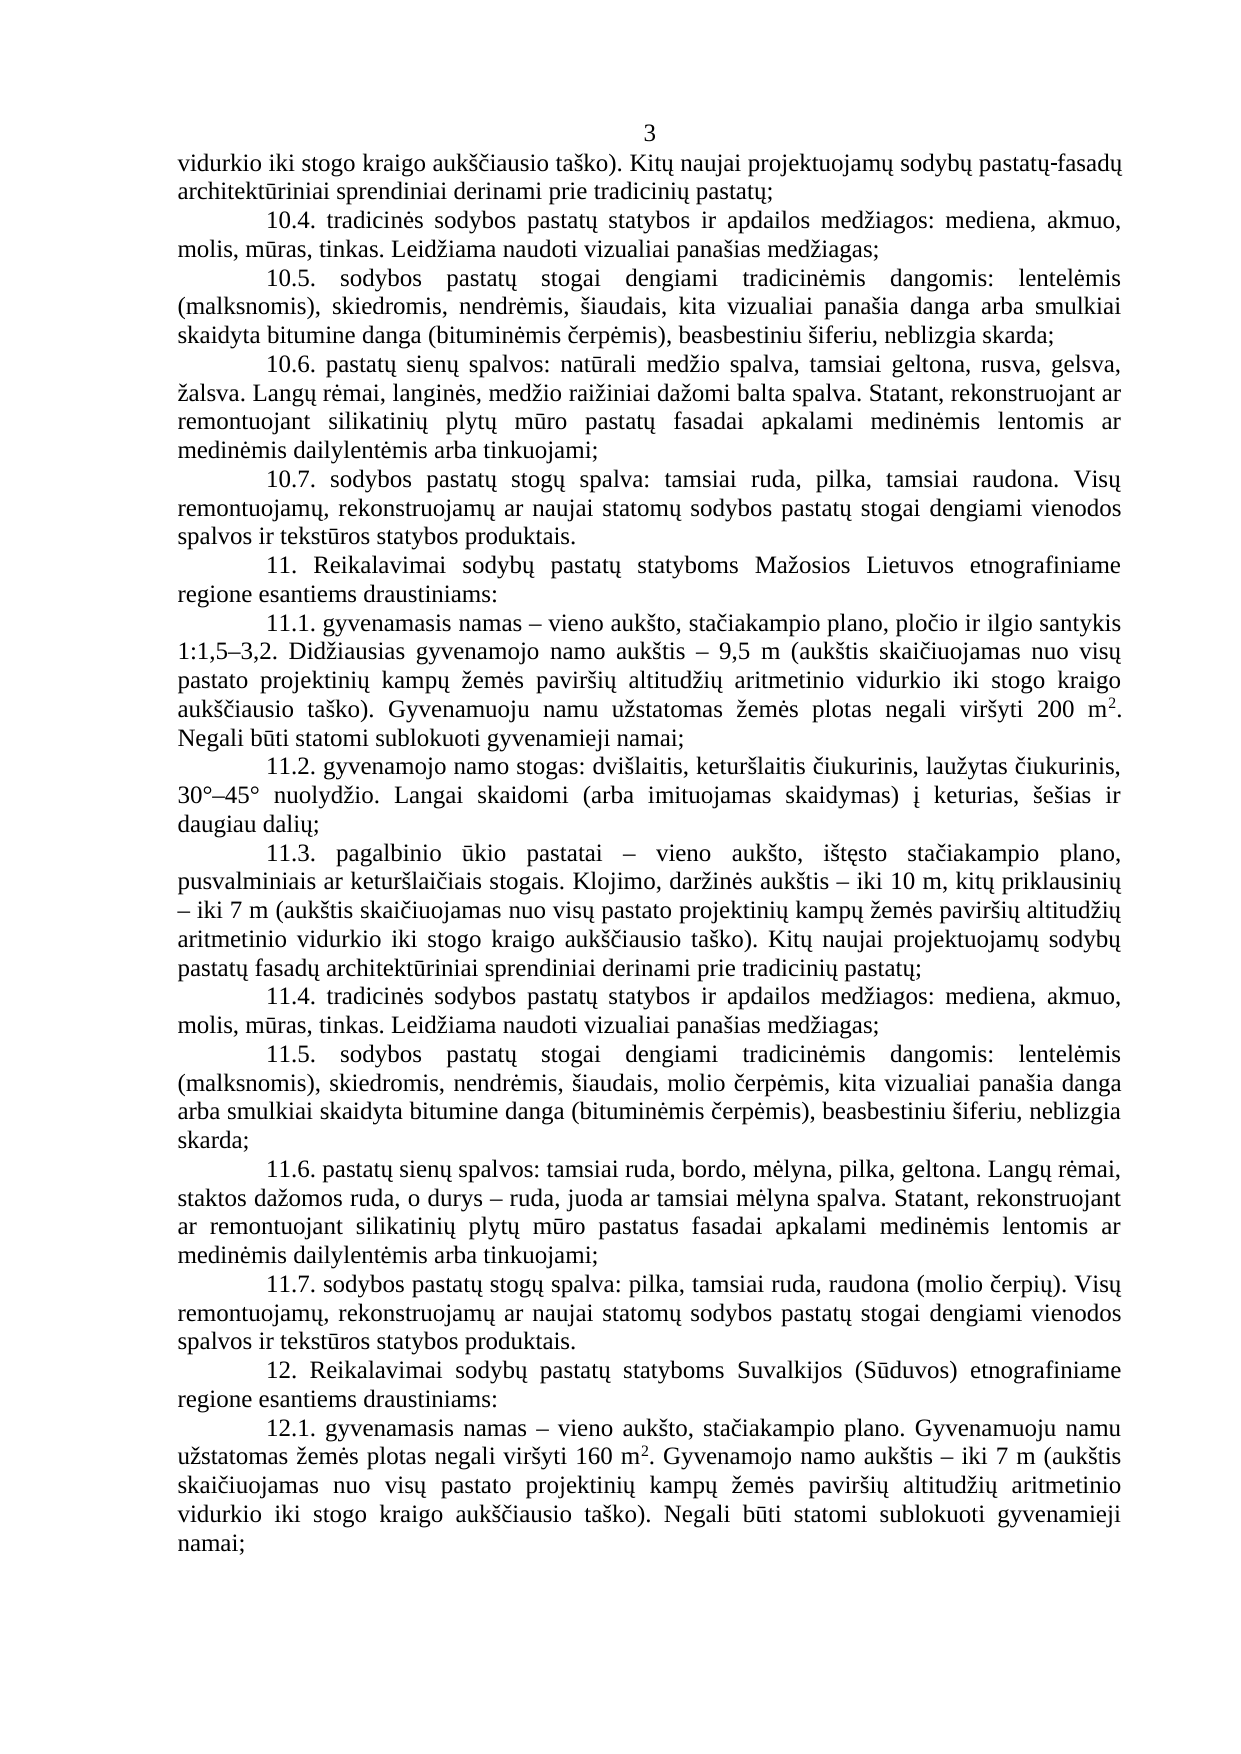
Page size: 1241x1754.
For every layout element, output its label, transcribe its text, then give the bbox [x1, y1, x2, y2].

text 11.6. pastatų sienų spalvos: tamsiai ruda, bordo, mėlyna, pilka, geltona. Langų rėmai, staktos dažomos ruda, o durys – ruda, juoda ar tamsiai mėlyna spalva. Statant, rekonstruojant ar remontuojant silikatinių plytų mūro pastatus fasadai apkalami medinėmis lentomis ar medinėmis dailylentėmis arba tinkuojami; [177, 1154, 1122, 1269]
text 11.2. gyvenamojo namo stogas: dvišlaitis, keturšlaitis čiukurinis, laužytas čiukurinis, 30°–45° nuolydžio. Langai skaidomi (arba imituojamas skaidymas) į keturias, šešias ir daugiau dalių; [177, 751, 1122, 838]
text 10.6. pastatų sienų spalvos: natūrali medžio spalva, tamsiai geltona, rusva, gelsva, žalsva. Langų rėmai, langinės, medžio raižiniai dažomi balta spalva. Statant, rekonstruojant ar remontuojant silikatinių plytų mūro pastatų fasadai apkalami medinėmis lentomis ar medinėmis dailylentėmis arba tinkuojami; [177, 349, 1122, 464]
text 10.5. sodybos pastatų stogai dengiami tradicinėmis dangomis: lentelėmis (malksnomis), skiedromis, nendrėmis, šiaudais, kita vizualiai panašia danga arba smulkiai skaidyta bitumine danga (bituminėmis čerpėmis), beasbestiniu šiferiu, neblizgia skarda; [177, 263, 1122, 349]
text 11.3. pagalbinio ūkio pastatai – vieno aukšto, ištęsto stačiakampio plano, pusvalminiais ar keturšlaičiais stogais. Klojimo, daržinės aukštis – iki 10 m, kitų priklausinių – iki 7 m (aukštis skaičiuojamas nuo visų pastato projektinių kampų žemės paviršių altitudžių aritmetinio vidurkio iki stogo kraigo aukščiausio taško). Kitų naujai projektuojamų sodybų pastatų fasadų architektūriniai sprendiniai derinami prie tradicinių pastatų; [177, 838, 1122, 981]
text vidurkio iki stogo kraigo aukščiausio taško). Kitų naujai projektuojamų sodybų pastatų fasadų architektūriniai sprendiniai derinami prie tradicinių pastatų; [177, 148, 1122, 205]
text 12.1. gyvenamasis namas – vieno aukšto, stačiakampio plano. Gyvenamuoju namu užstatomas žemės plotas negali viršyti 160 m2. Gyvenamojo namo aukštis – iki 7 m (aukštis skaičiuojamas nuo visų pastato projektinių kampų žemės paviršių altitudžių aritmetinio vidurkio iki stogo kraigo aukščiausio taško). Negali būti statomi sublokuoti gyvenamieji namai; [177, 1413, 1122, 1556]
text 11.4. tradicinės sodybos pastatų statybos ir apdailos medžiagos: mediena, akmuo, molis, mūras, tinkas. Leidžiama naudoti vizualiai panašias medžiagas; [177, 981, 1122, 1039]
text 10.4. tradicinės sodybos pastatų statybos ir apdailos medžiagos: mediena, akmuo, molis, mūras, tinkas. Leidžiama naudoti vizualiai panašias medžiagas; [177, 205, 1122, 263]
text 10.7. sodybos pastatų stogų spalva: tamsiai ruda, pilka, tamsiai raudona. Visų remontuojamų, rekonstruojamų ar naujai statomų sodybos pastatų stogai dengiami vienodos spalvos ir tekstūros statybos produktais. [177, 464, 1122, 550]
text 11. Reikalavimai sodybų pastatų statyboms Mažosios Lietuvos etnografiniame regione esantiems draustiniams: [177, 550, 1122, 608]
text 11.7. sodybos pastatų stogų spalva: pilka, tamsiai ruda, raudona (molio čerpių). Visų remontuojamų, rekonstruojamų ar naujai statomų sodybos pastatų stogai dengiami vienodos spalvos ir tekstūros statybos produktais. [177, 1269, 1122, 1355]
text 11.5. sodybos pastatų stogai dengiami tradicinėmis dangomis: lentelėmis (malksnomis), skiedromis, nendrėmis, šiaudais, molio čerpėmis, kita vizualiai panašia danga arba smulkiai skaidyta bitumine danga (bituminėmis čerpėmis), beasbestiniu šiferiu, neblizgia skarda; [177, 1039, 1122, 1154]
text 12. Reikalavimai sodybų pastatų statyboms Suvalkijos (Sūduvos) etnografiniame regione esantiems draustiniams: [177, 1355, 1122, 1413]
text 11.1. gyvenamasis namas – vieno aukšto, stačiakampio plano, pločio ir ilgio santykis 1:1,5–3,2. Didžiausias gyvenamojo namo aukštis – 9,5 m (aukštis skaičiuojamas nuo visų pastato projektinių kampų žemės paviršių altitudžių aritmetinio vidurkio iki stogo kraigo aukščiausio taško). Gyvenamuoju namu užstatomas žemės plotas negali viršyti 200 m2. Negali būti statomi sublokuoti gyvenamieji namai; [177, 608, 1122, 751]
